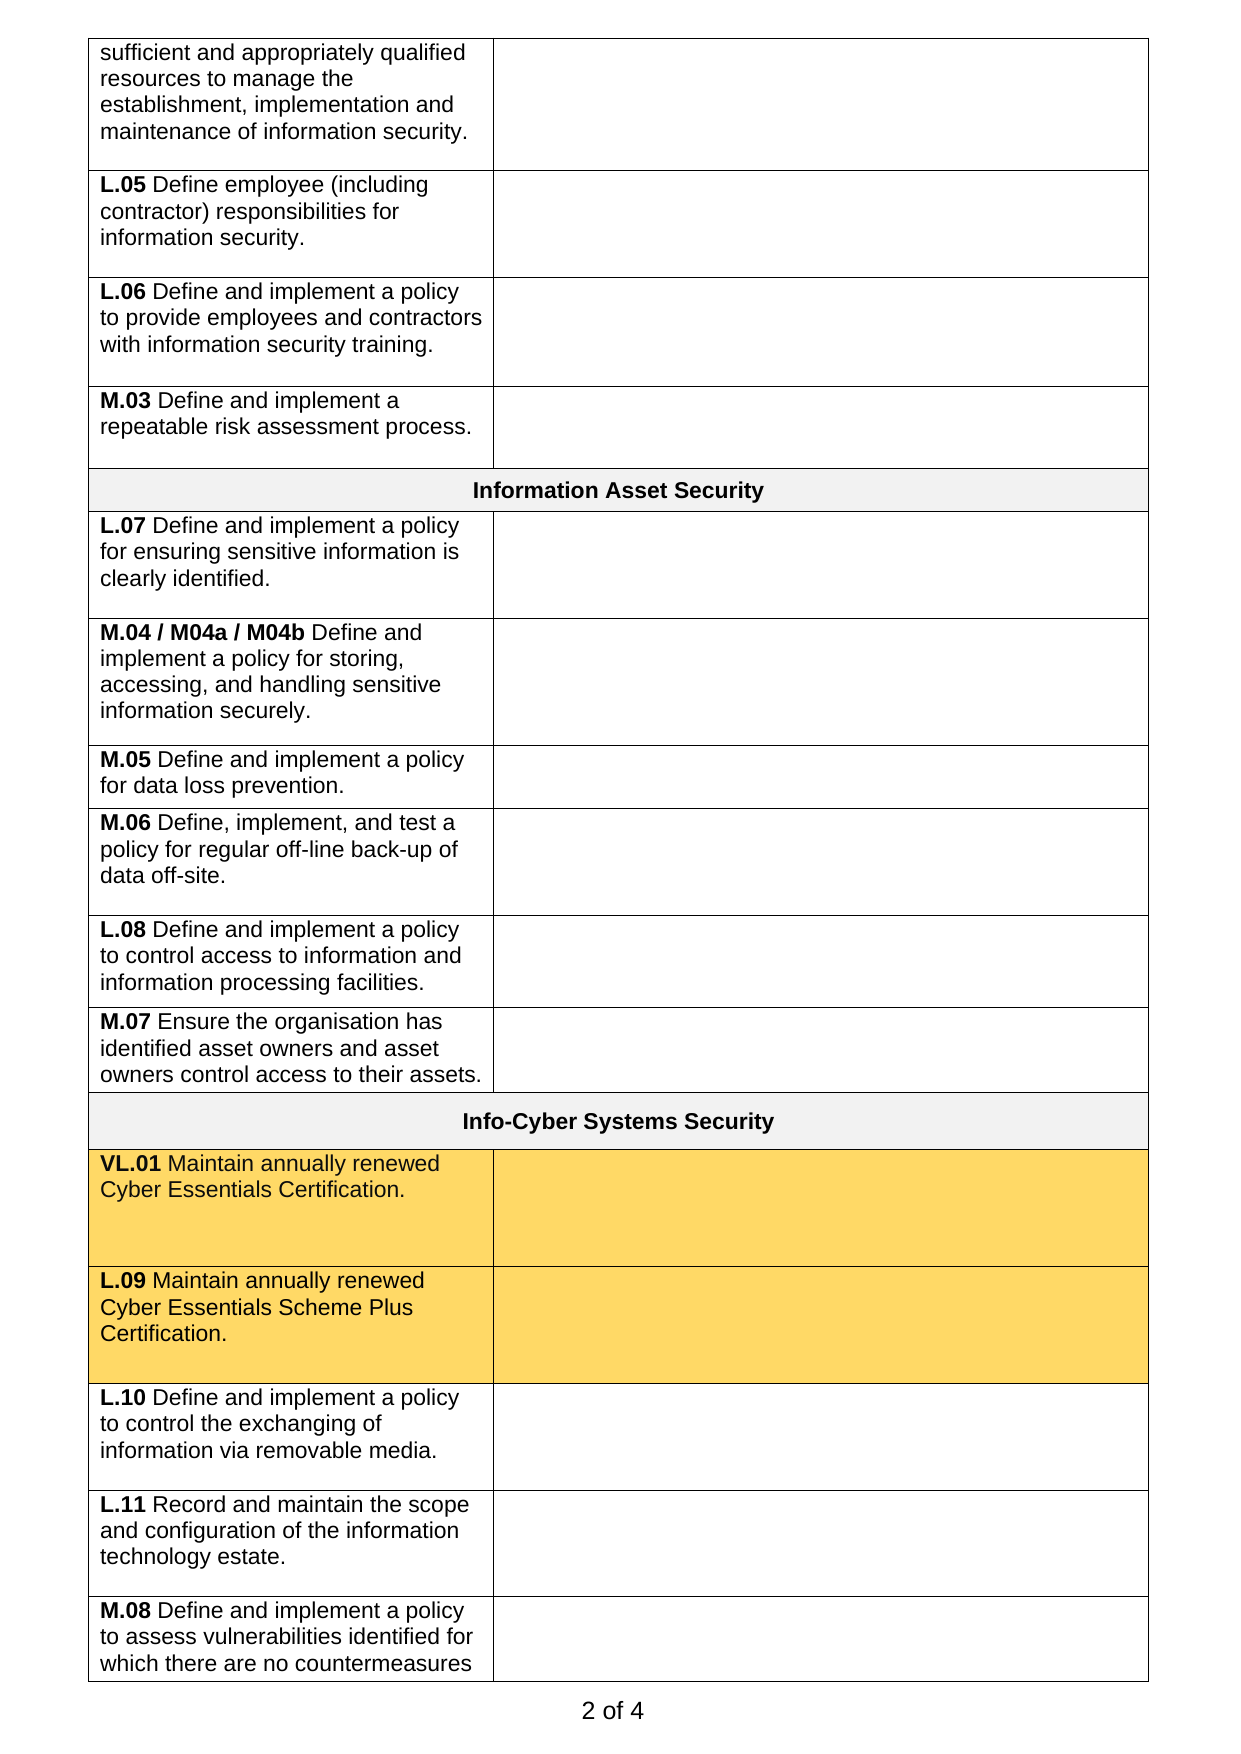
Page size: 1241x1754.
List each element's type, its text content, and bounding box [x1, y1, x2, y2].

table_cell Information Asset Security [89, 469, 1148, 511]
table_cell M.05 Define and implement a policy for data loss prevention. [89, 746, 493, 808]
table_cell M.04 / M04a / M04b Define and implement a policy for storing, accessing, and handling sensitive information securely. [89, 619, 493, 745]
table_cell [494, 1384, 1148, 1489]
table_cell L.05 Define employee (including contractor) responsibilities for information security. [89, 171, 493, 277]
table_cell [494, 1267, 1148, 1383]
table_cell [494, 512, 1148, 617]
table_cell M.08 Define and implement a policy to assess vulnerabilities identified for which there are no countermeasures [89, 1597, 493, 1681]
table_cell L.06 Define and implement a policy to provide employees and contractors with information security training. [89, 278, 493, 386]
table_cell [494, 619, 1148, 745]
table_cell M.03 Define and implement a repeatable risk assessment process. [89, 387, 493, 468]
table_cell [494, 171, 1148, 277]
table_cell M.07 Ensure the organisation has identified asset owners and asset owners control access to their assets. [89, 1008, 493, 1092]
table_cell [494, 809, 1148, 915]
table_cell [494, 1150, 1148, 1266]
table_cell L.08 Define and implement a policy to control access to information and information processing facilities. [89, 916, 493, 1007]
table_cell L.09 Maintain annually renewed Cyber Essentials Scheme Plus Certification. [89, 1267, 493, 1383]
table_cell [494, 1491, 1148, 1596]
table_cell VL.01 Maintain annually renewed Cyber Essentials Certification. [89, 1150, 493, 1266]
table_cell [494, 278, 1148, 386]
table_cell [494, 916, 1148, 1007]
table_cell [494, 746, 1148, 808]
table_cell L.07 Define and implement a policy for ensuring sensitive information is clearly identified. [89, 512, 493, 617]
table_cell Info-Cyber Systems Security [89, 1093, 1148, 1149]
table_cell [494, 387, 1148, 468]
table_cell [494, 1597, 1148, 1681]
table_cell M.06 Define, implement, and test a policy for regular off-line back-up of data off-site. [89, 809, 493, 915]
table_cell [494, 1008, 1148, 1092]
table_cell L.10 Define and implement a policy to control the exchanging of information via removable media. [89, 1384, 493, 1489]
table_cell sufficient and appropriately qualified resources to manage the establishment, implementation and maintenance of information security. [89, 39, 493, 170]
table_cell [494, 39, 1148, 170]
table_cell L.11 Record and maintain the scope and configuration of the information technology estate. [89, 1491, 493, 1596]
